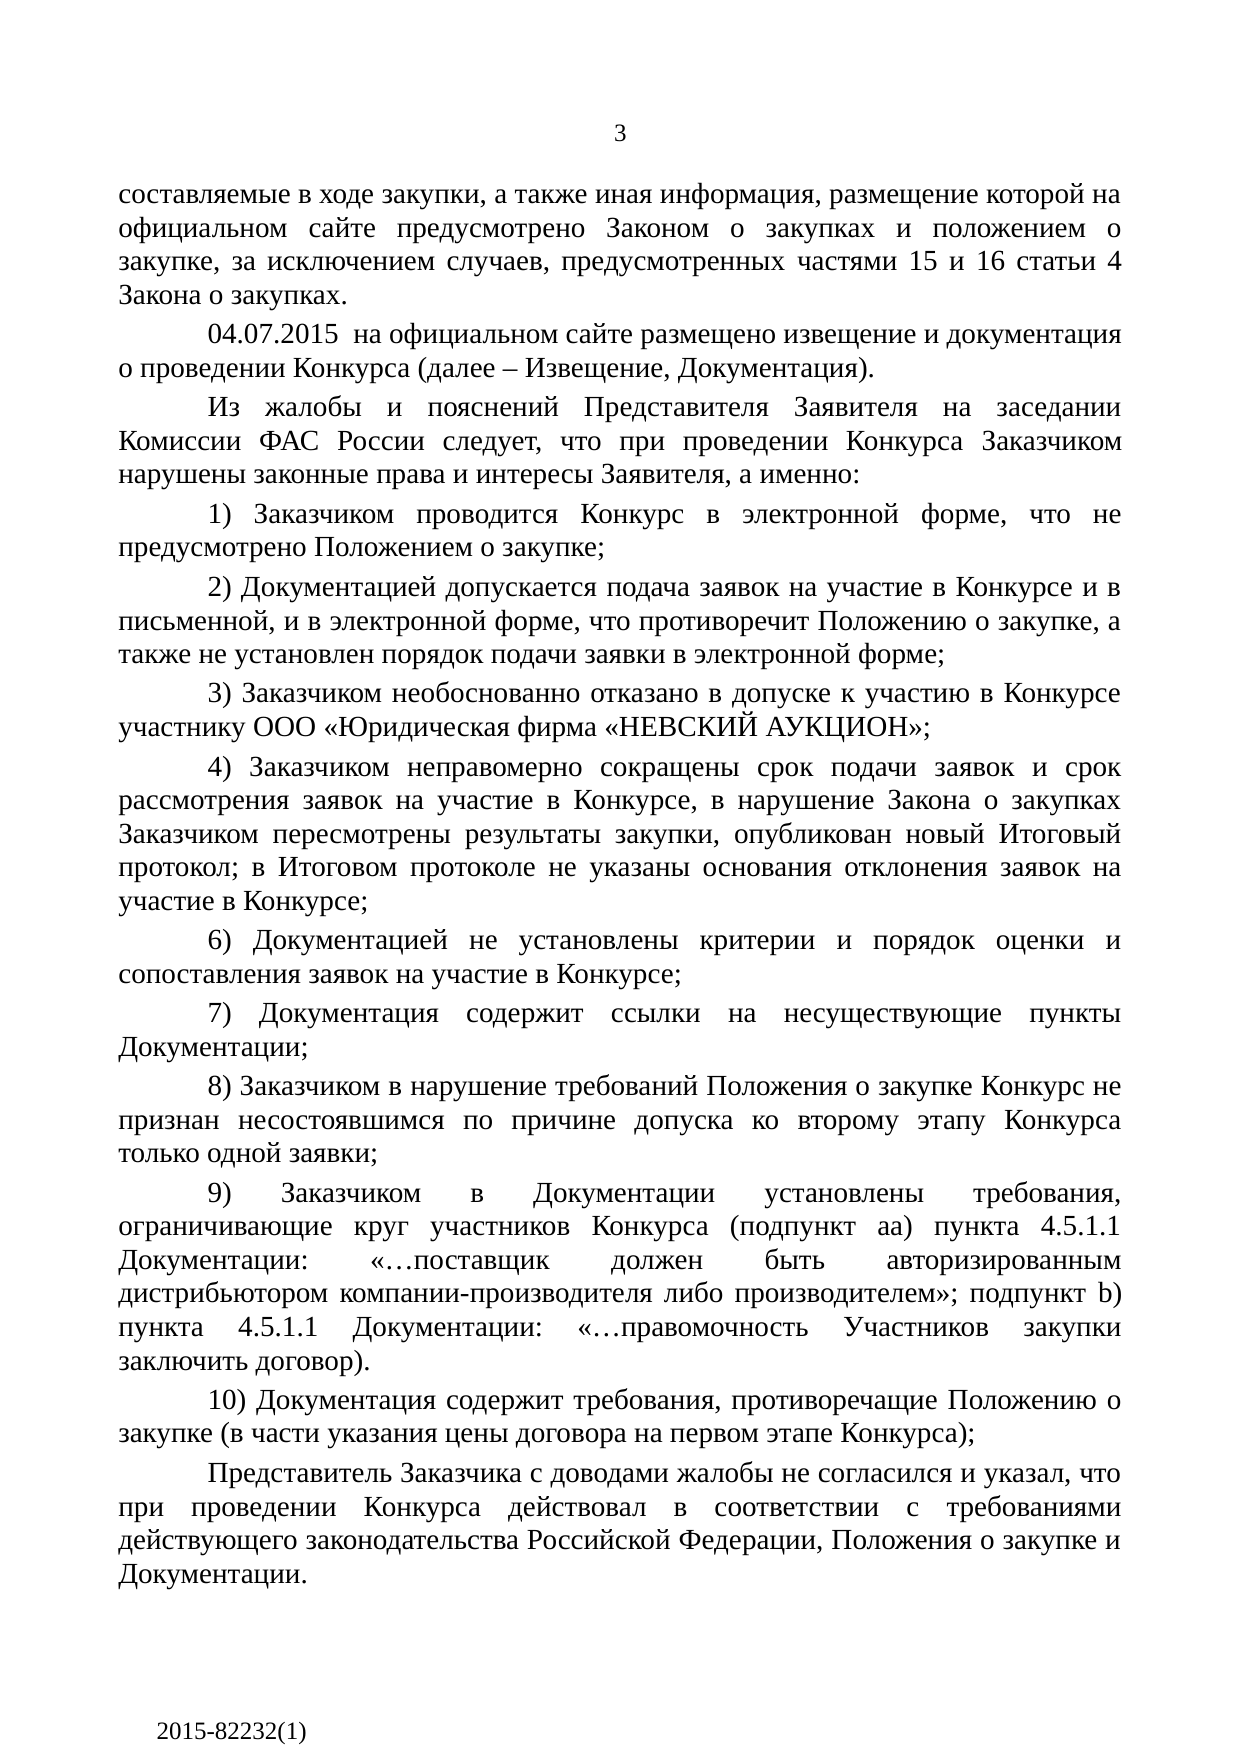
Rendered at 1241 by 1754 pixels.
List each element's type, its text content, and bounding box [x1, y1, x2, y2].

text 4) Заказчиком неправомерно сокращены срок подачи заявок и срок рассмотрения заявок на участие в Конкурсе, в нарушение Закона о закупках Заказчиком пересмотрены результаты закупки, опубликован новый Итоговый протокол; в Итоговом протоколе не указаны основания отклонения заявок на участие в Конкурсе; [118, 749, 1122, 916]
text Представитель Заказчика с доводами жалобы не согласился и указал, что при проведении Конкурса действовал в соответствии с требованиями действующего законодательства Российской Федерации, Положения о закупке и Документации. [118, 1455, 1122, 1589]
text составляемые в ходе закупки, а также иная информация, размещение которой на официальном сайте предусмотрено Законом о закупках и положением о закупке, за исключением случаев, предусмотренных частями 15 и 16 статьи 4 Закона о закупках. [118, 176, 1122, 311]
text 8) Заказчиком в нарушение требований Положения о закупке Конкурс не признан несостоявшимся по причине допуска ко второму этапу Конкурса только одной заявки; [118, 1068, 1122, 1169]
text 7) Документация содержит ссылки на несуществующие пункты Документации; [118, 995, 1122, 1062]
text 2) Документацией допускается подача заявок на участие в Конкурсе и в письменной, и в электронной форме, что противоречит Положению о закупке, а также не установлен порядок подачи заявки в электронной форме; [118, 569, 1122, 670]
text 9) Заказчиком в Документации установлены требования, ограничивающие круг участников Конкурса (подпункт аа) пункта 4.5.1.1 Документации: «…поставщик должен быть авторизированным дистрибьютором компании-производителя либо производителем»; подпункт b) пункта 4.5.1.1 Документации: «…правомочность Участников закупки заключить договор). [118, 1175, 1122, 1376]
text 3) Заказчиком необоснованно отказано в допуске к участию в Конкурсе участнику ООО «Юридическая фирма «НЕВСКИЙ АУКЦИОН»; [118, 676, 1122, 743]
text 1) Заказчиком проводится Конкурс в электронной форме, что не предусмотрено Положением о закупке; [118, 496, 1122, 563]
text 6) Документацией не установлены критерии и порядок оценки и сопоставления заявок на участие в Конкурсе; [118, 922, 1122, 989]
text 04.07.2015 на официальном сайте размещено извещение и документация о проведении Конкурса (далее – Извещение, Документация). [118, 316, 1122, 383]
text Из жалобы и пояснений Представителя Заявителя на заседании Комиссии ФАС России следует, что при проведении Конкурса Заказчиком нарушены законные права и интересы Заявителя, а именно: [118, 389, 1122, 490]
text 10) Документация содержит требования, противоречащие Положению о закупке (в части указания цены договора на первом этапе Конкурса); [118, 1382, 1122, 1449]
